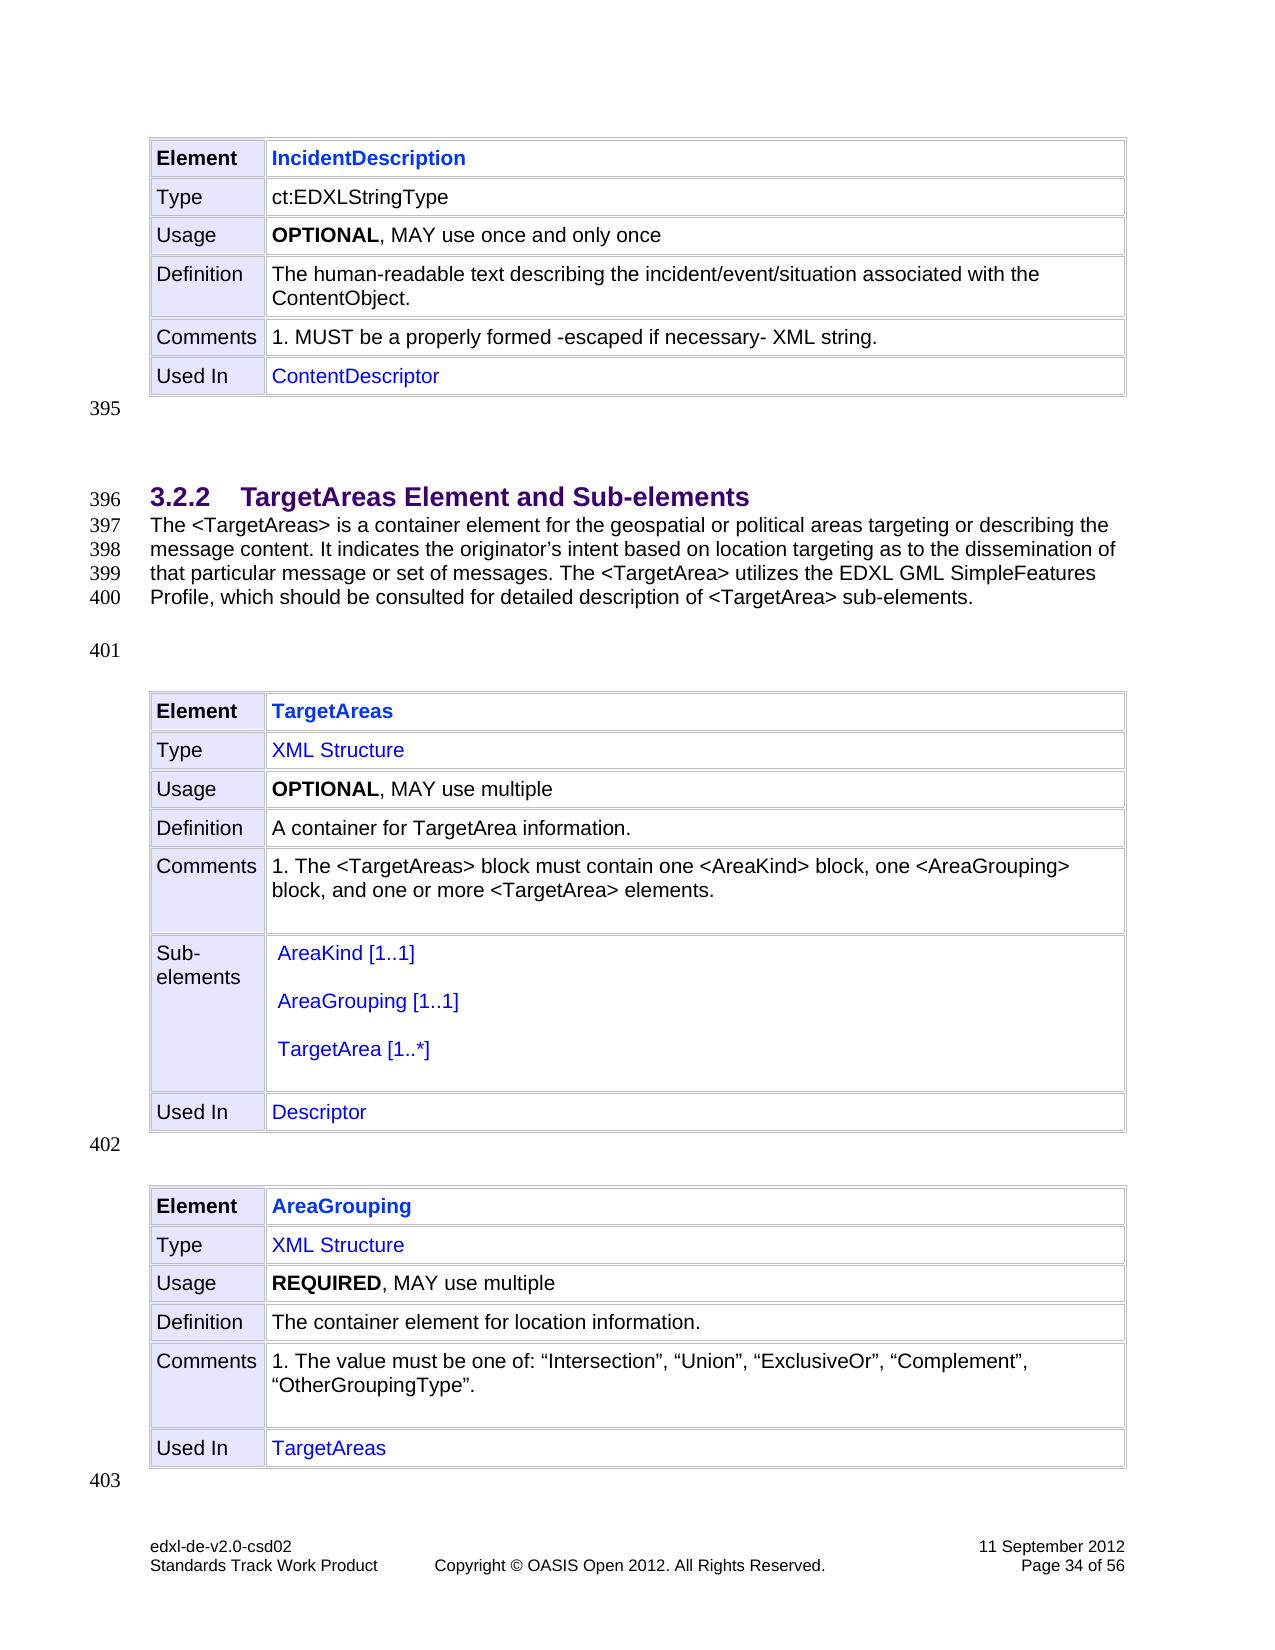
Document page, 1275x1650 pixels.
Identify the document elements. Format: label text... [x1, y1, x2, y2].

table_cell Usage [152, 218, 264, 253]
table_cell 1. The <TargetAreas> block must contain one <AreaKind> block, one <AreaGrouping> block, and one or more <TargetArea> elements. [267, 849, 1124, 932]
table_header Element [152, 141, 264, 176]
table_cell 1. The value must be one of: “Intersection”, “Union”, “ExclusiveOr”, “Complement”, “OtherGroupingType”. [267, 1344, 1124, 1427]
table_cell Type [152, 179, 264, 215]
table_cell The human-readable text describing the incident/event/situation associated with the ContentObject. [267, 257, 1124, 316]
subtitle TargetAreas Element and Sub-elements [150, 481, 1125, 513]
table_cell A container for TargetArea information. [267, 810, 1124, 846]
table_cell REQUIRED, MAY use multiple [267, 1266, 1124, 1301]
table_cell Comments [152, 849, 264, 932]
table_cell Used In [152, 1094, 264, 1130]
table_cell Used In [152, 1430, 264, 1466]
table_cell Definition [152, 257, 264, 316]
table_cell Type [152, 1227, 264, 1263]
table_cell XML Structure [267, 1227, 1124, 1263]
table_cell AreaKind [1..1] AreaGrouping [1..1] TargetArea [1..*] [267, 936, 1124, 1091]
table_cell OPTIONAL, MAY use multiple [267, 772, 1124, 807]
table_header AreaGrouping [267, 1189, 1124, 1224]
table_cell TargetAreas [267, 1430, 1124, 1466]
table_header Element [152, 694, 264, 729]
table_cell Usage [152, 1266, 264, 1301]
table_cell Comments [152, 1344, 264, 1427]
table_header TargetAreas [267, 694, 1124, 729]
table_cell OPTIONAL, MAY use once and only once [267, 218, 1124, 253]
table_cell ContentDescriptor [267, 358, 1124, 394]
table_header Element [152, 1189, 264, 1224]
table_cell Definition [152, 810, 264, 846]
table_cell Descriptor [267, 1094, 1124, 1130]
table_cell Comments [152, 320, 264, 355]
table_cell 1. MUST be a properly formed -escaped if necessary- XML string. [267, 320, 1124, 355]
table_cell ct:EDXLStringType [267, 179, 1124, 215]
table_cell XML Structure [267, 733, 1124, 768]
table_cell Definition [152, 1305, 264, 1340]
table_header IncidentDescription [267, 141, 1124, 176]
table_cell Used In [152, 358, 264, 394]
table_cell Type [152, 733, 264, 768]
text The <TargetAreas> is a container element for the geospatial or political areas targeting or describing the message content. It indicates the originator’s intent based on location targeting as to the dissemination of that particular message or set of messages. The <TargetArea> utilizes the EDXL GML SimpleFeatures Profile, which should be consulted for detailed description of <TargetArea> sub-elements. [150, 513, 1125, 608]
table_cell Sub-elements [152, 936, 264, 1091]
table_cell Usage [152, 772, 264, 807]
table_cell The container element for location information. [267, 1305, 1124, 1340]
